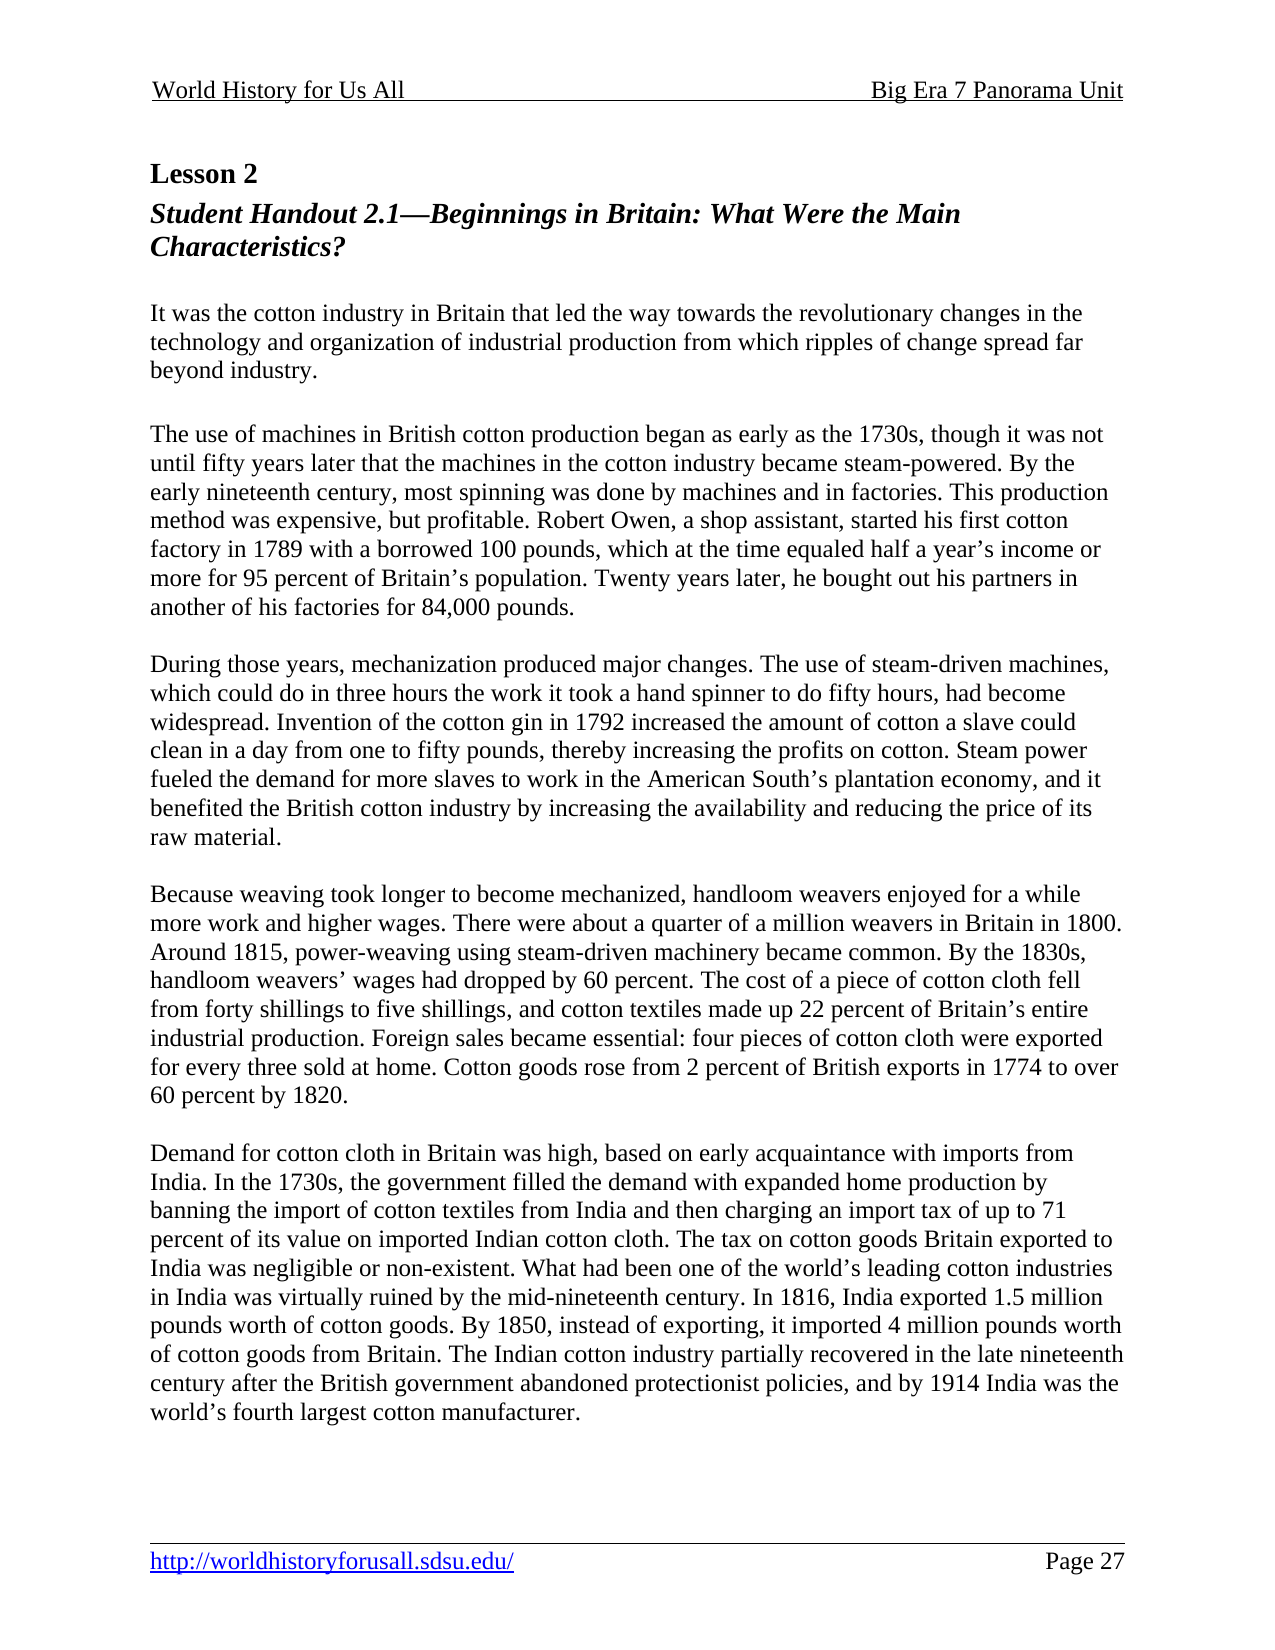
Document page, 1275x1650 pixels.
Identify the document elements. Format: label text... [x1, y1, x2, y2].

text The use of machines in British cotton production began as early as the 1730s, though it was not until fifty years later that the machines in the cotton industry became steam-powered. By the early nineteenth century, most spinning was done by machines and in factories. This production method was expensive, but profitable. Robert Owen, a shop assistant, started his first cotton factory in 1789 with a borrowed 100 pounds, which at the time equaled half a year’s income or more for 95 percent of Britain’s population. Twenty years later, he bought out his partners in another of his factories for 84,000 pounds. During those years, mechanization produced major changes. The use of steam-driven machines, which could do in three hours the work it took a hand spinner to do fifty hours, had become widespread. Invention of the cotton gin in 1792 increased the amount of cotton a slave could clean in a day from one to fifty pounds, thereby increasing the profits on cotton. Steam power fueled the demand for more slaves to work in the American South’s plantation economy, and it benefited the British cotton industry by increasing the availability and reducing the price of its raw material. Because weaving took longer to become mechanized, handloom weavers enjoyed for a while more work and higher wages. There were about a quarter of a million weavers in Britain in 1800. Around 1815, power-weaving using steam-driven machinery became common. By the 1830s, handloom weavers’ wages had dropped by 60 percent. The cost of a piece of cotton cloth fell from forty shillings to five shillings, and cotton textiles made up 22 percent of Britain’s entire industrial production. Foreign sales became essential: four pieces of cotton cloth were exported for every three sold at home. Cotton goods rose from 2 percent of British exports in 1774 to over 60 percent by 1820. Demand for cotton cloth in Britain was high, based on early acquaintance with imports from India. In the 1730s, the government filled the demand with expanded home production by banning the import of cotton textiles from India and then charging an import tax of up to 71 percent of its value on imported Indian cotton cloth. The tax on cotton goods Britain exported to India was negligible or non-existent. What had been one of the world’s leading cotton industries in India was virtually ruined by the mid-nineteenth century. In 1816, India exported 1.5 million pounds worth of cotton goods. By 1850, instead of exporting, it imported 4 million pounds worth of cotton goods from Britain. The Indian cotton industry partially recovered in the late nineteenth century after the British government abandoned protectionist policies, and by 1914 India was the world’s fourth largest cotton manufacturer. [150, 391, 1125, 1426]
text It was the cotton industry in Britain that led the way towards the revolutionary changes in the technology and organization of industrial production from which ripples of change spread far beyond industry. [150, 269, 1125, 384]
text Lesson 2 [150, 156, 1125, 190]
text Student Handout 2.1—Beginnings in Britain: What Were the Main Characteristics? [150, 196, 1125, 263]
